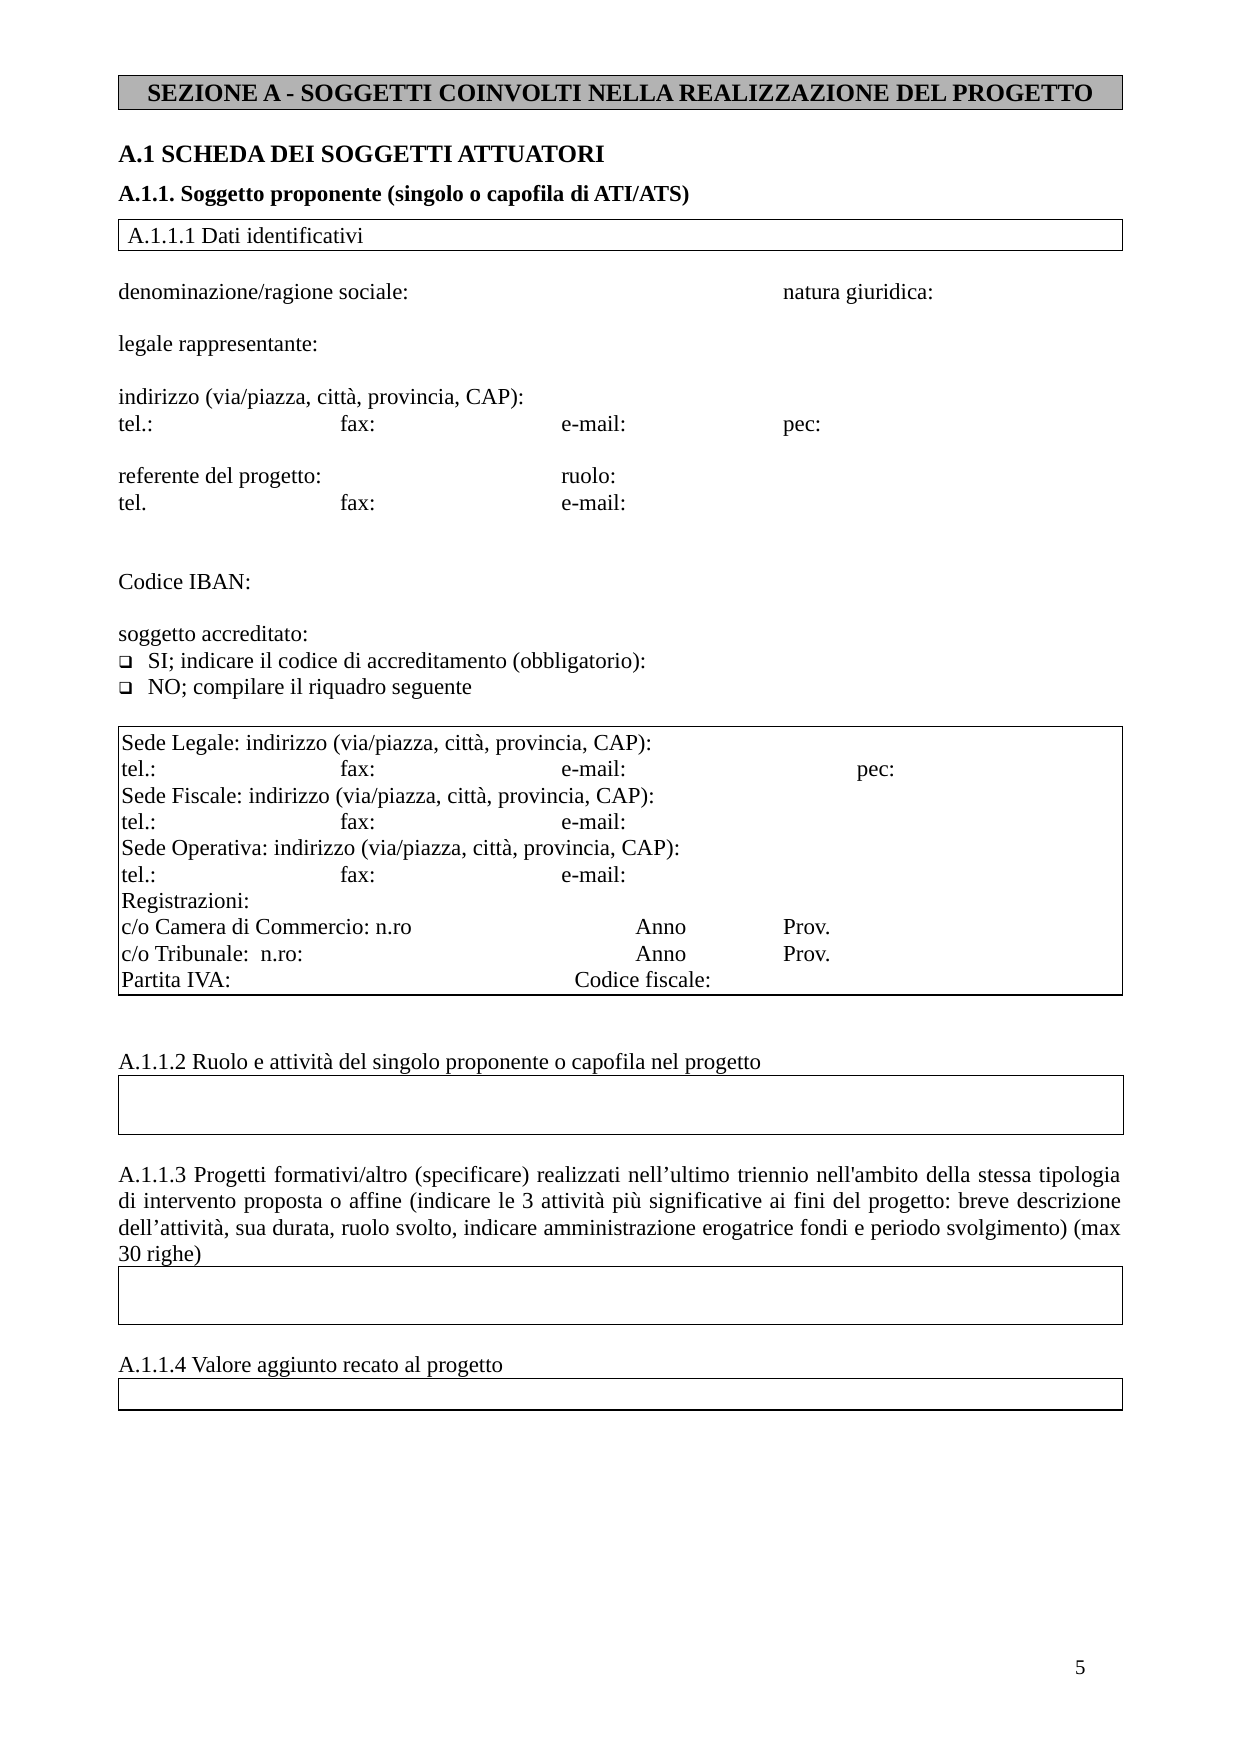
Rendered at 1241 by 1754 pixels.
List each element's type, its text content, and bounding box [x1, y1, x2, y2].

text A.1 SCHEDA DEI SOGGETTI ATTUATORI [118, 139, 1123, 167]
text referente del progetto: ruolo: [118, 462, 1123, 489]
text indirizzo (via/piazza, città, provincia, CAP): [118, 383, 1123, 409]
list SI; indicare il codice di accreditamento (obbligatorio): [118, 647, 1123, 673]
text legale rappresentante: [118, 331, 1123, 357]
text Sede Fiscale: indirizzo (via/piazza, città, provincia, CAP): [119, 778, 1122, 805]
text tel.: fax: e-mail: pec: [119, 752, 1122, 778]
list NO; compilare il riquadro seguente [118, 673, 1123, 699]
text Sede Legale: indirizzo (via/piazza, città, provincia, CAP): [119, 727, 1122, 752]
text Codice IBAN: [118, 568, 1123, 594]
text tel.: fax: e-mail: [119, 805, 1122, 831]
text A.1.1.1 Dati identificativi [119, 220, 1122, 250]
text c/o Camera di Commercio: n.ro Anno Prov. [119, 910, 1122, 937]
table_header [119, 1076, 1123, 1134]
text denominazione/ragione sociale: natura giuridica: [118, 278, 1123, 304]
text SEZIONE A - SOGGETTI COINVOLTI NELLA REALIZZAZIONE DEL PROGETTO [119, 76, 1122, 109]
text A.1.1.4 Valore aggiunto recato al progetto [118, 1352, 1123, 1378]
text A.1.1.2 Ruolo e attività del singolo proponente o capofila nel progetto [118, 1048, 1123, 1075]
text tel.: fax: e-mail: pec: [118, 409, 1123, 436]
text c/o Tribunale: n.ro: Anno Prov. [119, 937, 1122, 963]
text Partita IVA: Codice fiscale: [119, 963, 1122, 994]
text soggetto accreditato: [118, 620, 1123, 647]
text Sede Operativa: indirizzo (via/piazza, città, provincia, CAP): [119, 831, 1122, 858]
text A.1.1.3 Progetti formativi/altro (specificare) realizzati nell’ultimo triennio nell'ambito della stessa tipologia di intervento proposta o affine (indicare le 3 attività più significative ai fini del progetto: breve descrizione dell’attività, sua durata, ruolo svolto, indicare amministrazione erogatrice fondi e periodo svolgimento) (max 30 righe) [118, 1161, 1123, 1266]
text tel.: fax: e-mail: [119, 858, 1122, 884]
text tel. fax: e-mail: [118, 489, 1123, 515]
text Registrazioni: [119, 884, 1122, 910]
subtitle A.1.1. Soggetto proponente (singolo o capofila di ATI/ATS) [118, 180, 1123, 206]
